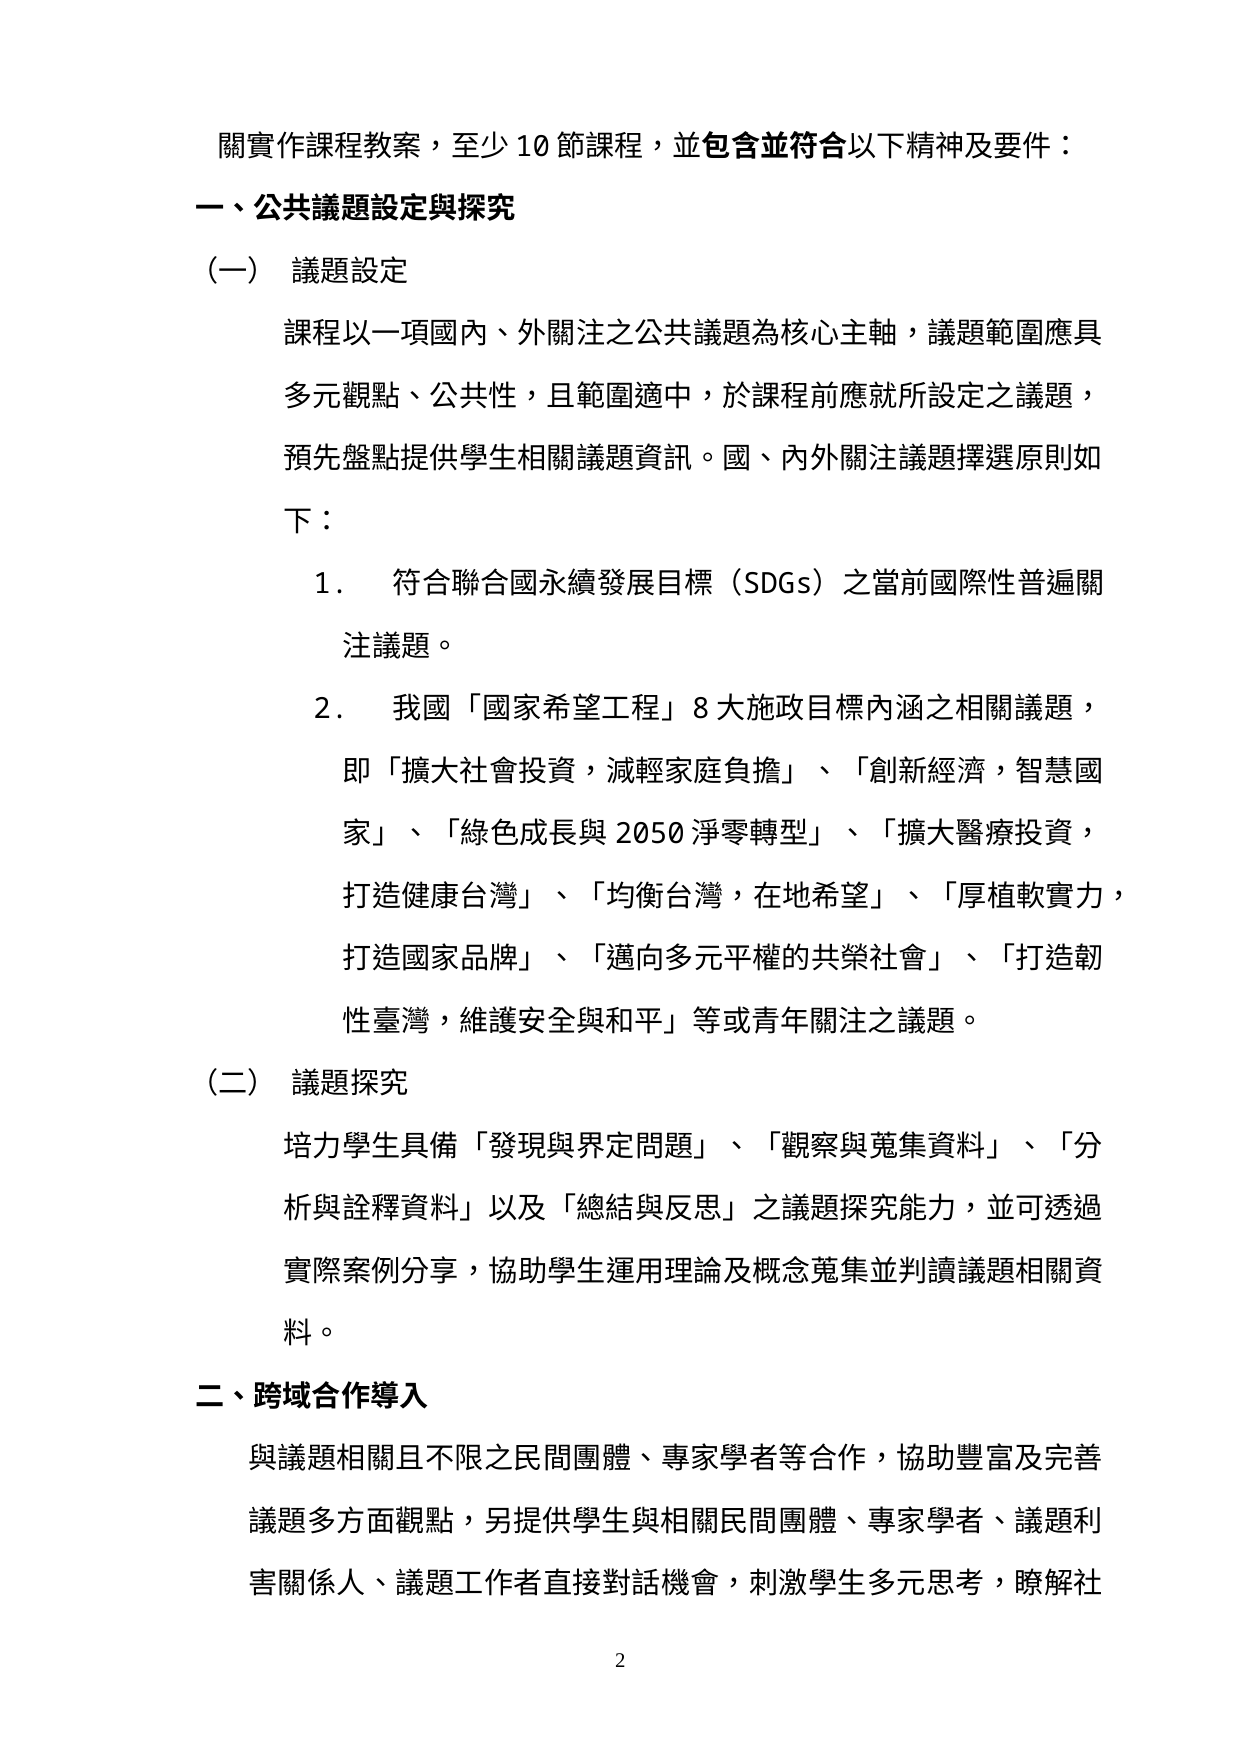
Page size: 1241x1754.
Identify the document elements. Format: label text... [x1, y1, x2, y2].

list 議題設定 [189, 227, 1104, 289]
text 與議題相關且不限之民間團體、專家學者等合作，協助豐富及完善議題多方面觀點，另提供學生與相關民間團體、專家學者、議題利害關係人、議題工作者直接對話機會，刺激學生多元思考，瞭解社 [248, 1414, 1104, 1602]
list 符合聯合國永續發展目標（SDGs）之當前國際性普遍關注議題。 [313, 539, 1104, 664]
text 培力學生具備「發現與界定問題」、「觀察與蒐集資料」、「分析與詮釋資料」以及「總結與反思」之議題探究能力，並可透過實際案例分享，協助學生運用理論及概念蒐集並判讀議題相關資料。 [283, 1102, 1104, 1352]
text 關實作課程教案，至少10節課程，並包含並符合以下精神及要件： [217, 102, 1104, 164]
text 課程以一項國內、外關注之公共議題為核心主軸，議題範圍應具多元觀點、公共性，且範圍適中，於課程前應就所設定之議題，預先盤點提供學生相關議題資訊。國、內外關注議題擇選原則如下： [283, 289, 1104, 539]
list 議題探究 [189, 1039, 1104, 1102]
list 我國「國家希望工程」8大施政目標內涵之相關議題，即「擴大社會投資，減輕家庭負擔」、「創新經濟，智慧國家」、「綠色成長與2050淨零轉型」、「擴大醫療投資，打造健康台灣」、「均衡台灣，在地希望」、「厚植軟實力，打造國家品牌」、「邁向多元平權的共榮社會」、「打造韌性臺灣，維護安全與和平」等或青年關注之議題。 [313, 664, 1104, 1039]
list 公共議題設定與探究 [195, 164, 1104, 227]
list 跨域合作導入 [195, 1352, 1104, 1414]
